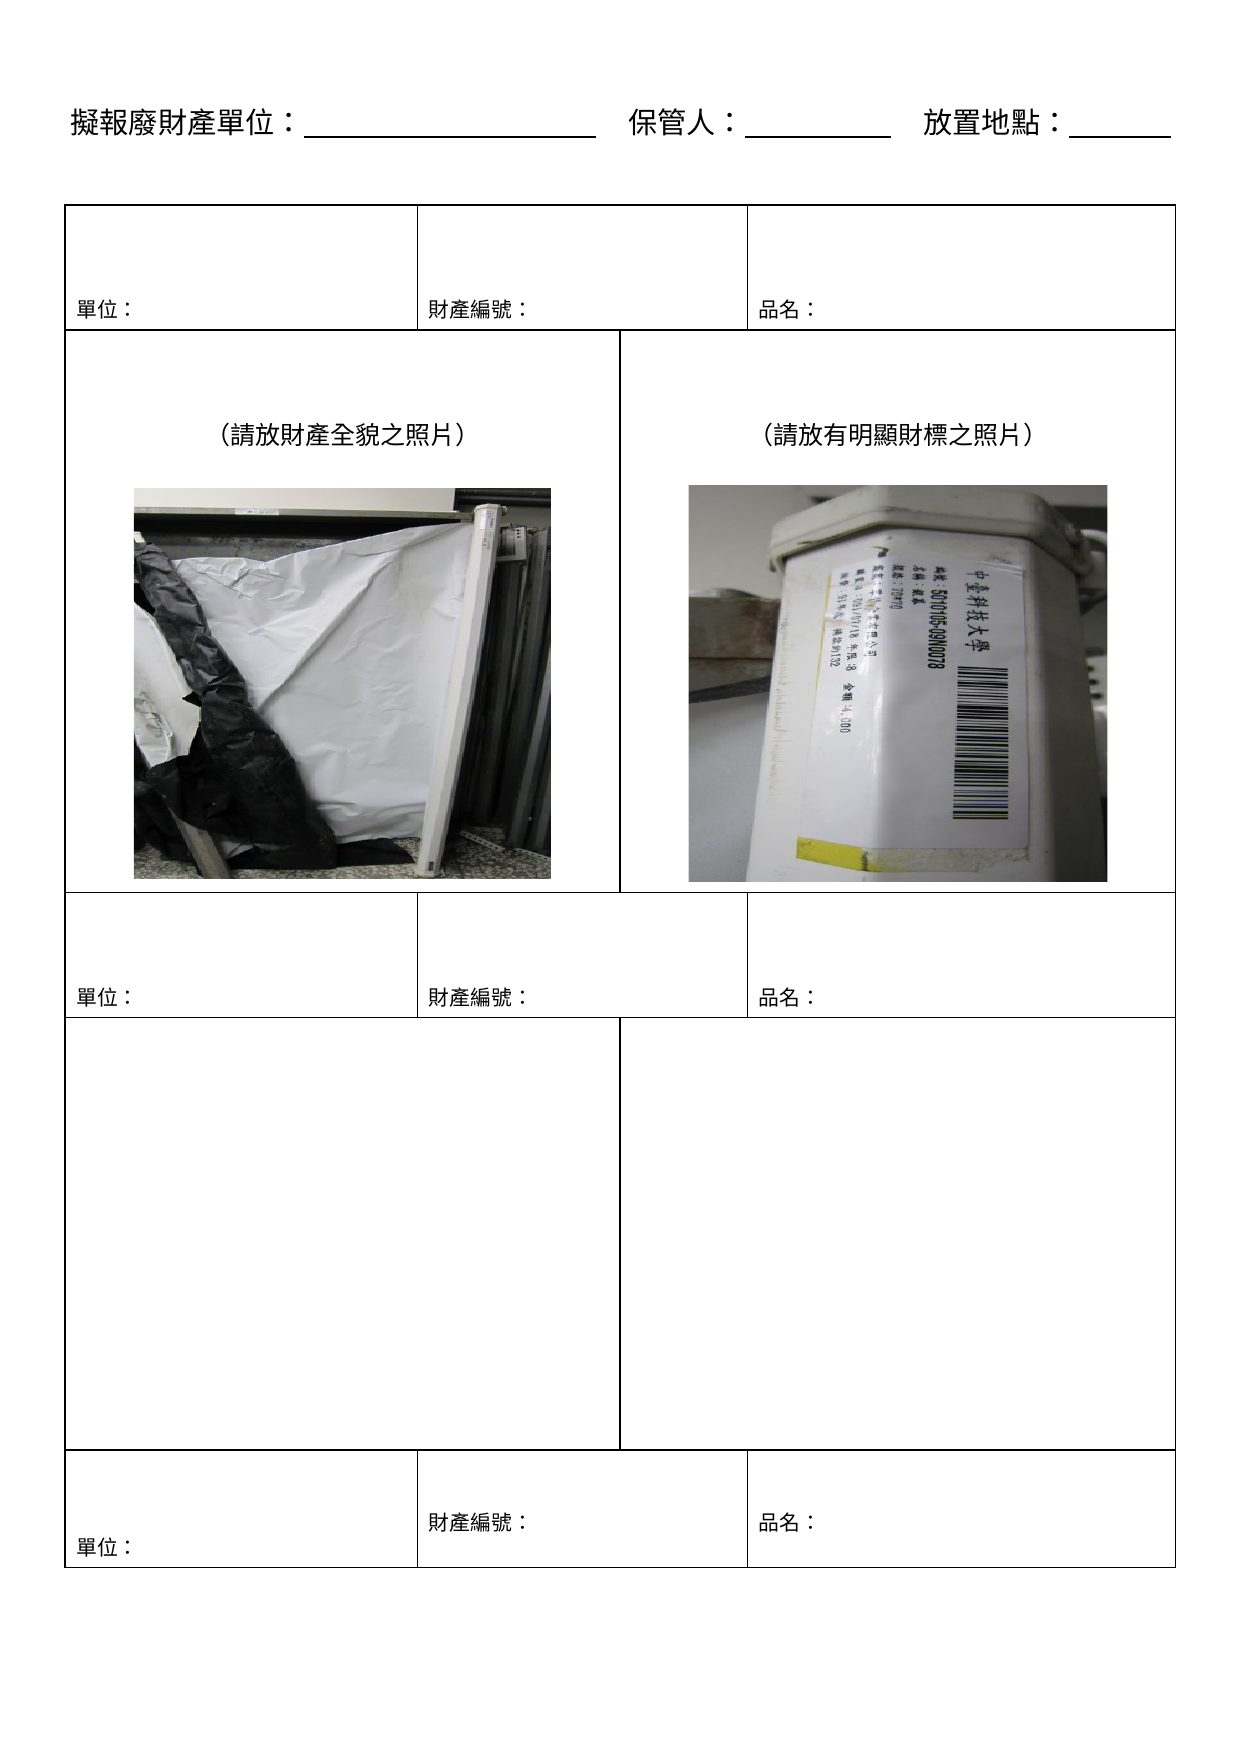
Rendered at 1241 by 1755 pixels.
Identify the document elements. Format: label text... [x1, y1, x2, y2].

table_cell （請放有明顯財標之照片） [621, 331, 1175, 892]
table_cell （請放財產全貌之照片） [66, 331, 619, 892]
table_cell 品名： [748, 1451, 1175, 1567]
table_header 財產編號： [418, 206, 747, 329]
table_header 單位： [66, 206, 417, 329]
table_cell 品名： [748, 893, 1175, 1017]
table_cell 財產編號： [418, 1451, 747, 1567]
table_header 擬報廢財產單位： [59, 79, 617, 142]
table_header 放置地點： [912, 79, 1187, 142]
table_header 品名： [748, 206, 1175, 329]
table_header 保管人： [617, 79, 912, 142]
table_cell [66, 1018, 619, 1449]
table_cell 單位： [66, 1451, 417, 1567]
table_cell 單位： [66, 893, 417, 1017]
table_cell 財產編號： [418, 893, 747, 1017]
table_cell [621, 1018, 1175, 1449]
